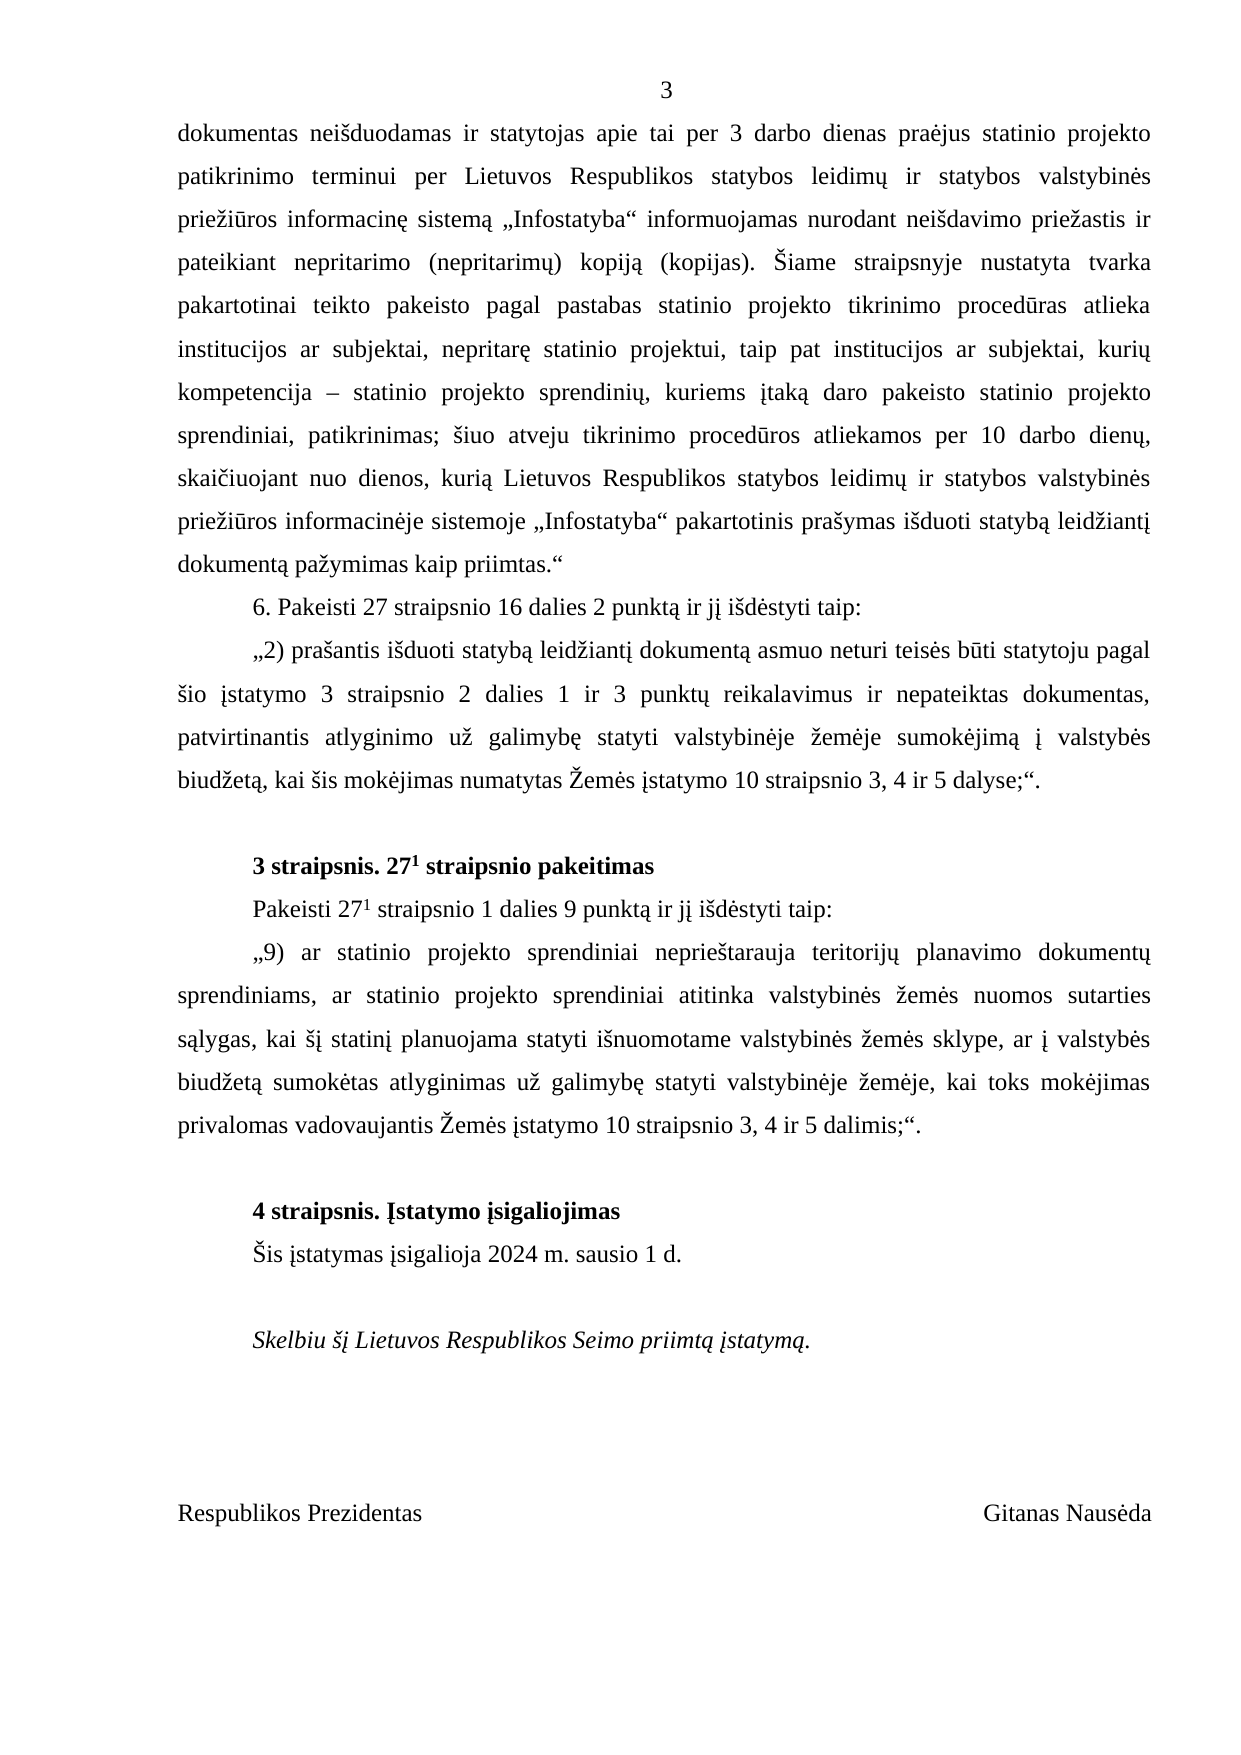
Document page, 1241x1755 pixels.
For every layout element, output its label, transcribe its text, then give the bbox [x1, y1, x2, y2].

text Respublikos Prezidentas Gitanas Nausėda [177, 1498, 1152, 1527]
text „9) ar statinio projekto sprendiniai neprieštarauja teritorijų planavimo dokumentų sprendiniams, ar statinio projekto sprendiniai atitinka valstybinės žemės nuomos sutarties sąlygas, kai šį statinį planuojama statyti išnuomotame valstybinės žemės sklype, ar į valstybės biudžetą sumokėtas atlyginimas už galimybę statyti valstybinėje žemėje, kai toks mokėjimas privalomas vadovaujantis Žemės įstatymo 10 straipsnio 3, 4 ir 5 dalimis;“. [177, 937, 1152, 1139]
text dokumentas neišduodamas ir statytojas apie tai per 3 darbo dienas praėjus statinio projekto patikrinimo terminui per Lietuvos Respublikos statybos leidimų ir statybos valstybinės priežiūros informacinę sistemą „Infostatyba“ informuojamas nurodant neišdavimo priežastis ir pateikiant nepritarimo (nepritarimų) kopiją (kopijas). Šiame straipsnyje nustatyta tvarka pakartotinai teikto pakeisto pagal pastabas statinio projekto tikrinimo procedūras atlieka institucijos ar subjektai, nepritarę statinio projektui, taip pat institucijos ar subjektai, kurių kompetencija – statinio projekto sprendinių, kuriems įtaką daro pakeisto statinio projekto sprendiniai, patikrinimas; šiuo atveju tikrinimo procedūros atliekamos per 10 darbo dienų, skaičiuojant nuo dienos, kurią Lietuvos Respublikos statybos leidimų ir statybos valstybinės priežiūros informacinėje sistemoje „Infostatyba“ pakartotinis prašymas išduoti statybą leidžiantį dokumentą pažymimas kaip priimtas.“ [177, 118, 1152, 578]
text 3 straipsnis. 271 straipsnio pakeitimas [177, 851, 1152, 880]
text Skelbiu šį Lietuvos Respublikos Seimo priimtą įstatymą. [177, 1326, 1152, 1354]
text 4 straipsnis. Įstatymo įsigaliojimas [177, 1196, 1152, 1225]
text Pakeisti 271 straipsnio 1 dalies 9 punktą ir jį išdėstyti taip: [177, 894, 1152, 923]
text „2) prašantis išduoti statybą leidžiantį dokumentą asmuo neturi teisės būti statytoju pagal šio įstatymo 3 straipsnio 2 dalies 1 ir 3 punktų reikalavimus ir nepateiktas dokumentas, patvirtinantis atlyginimo už galimybę statyti valstybinėje žemėje sumokėjimą į valstybės biudžetą, kai šis mokėjimas numatytas Žemės įstatymo 10 straipsnio 3, 4 ir 5 dalyse;“. [177, 636, 1152, 794]
text Šis įstatymas įsigalioja 2024 m. sausio 1 d. [177, 1239, 1152, 1268]
text 6. Pakeisti 27 straipsnio 16 dalies 2 punktą ir jį išdėstyti taip: [177, 592, 1152, 621]
